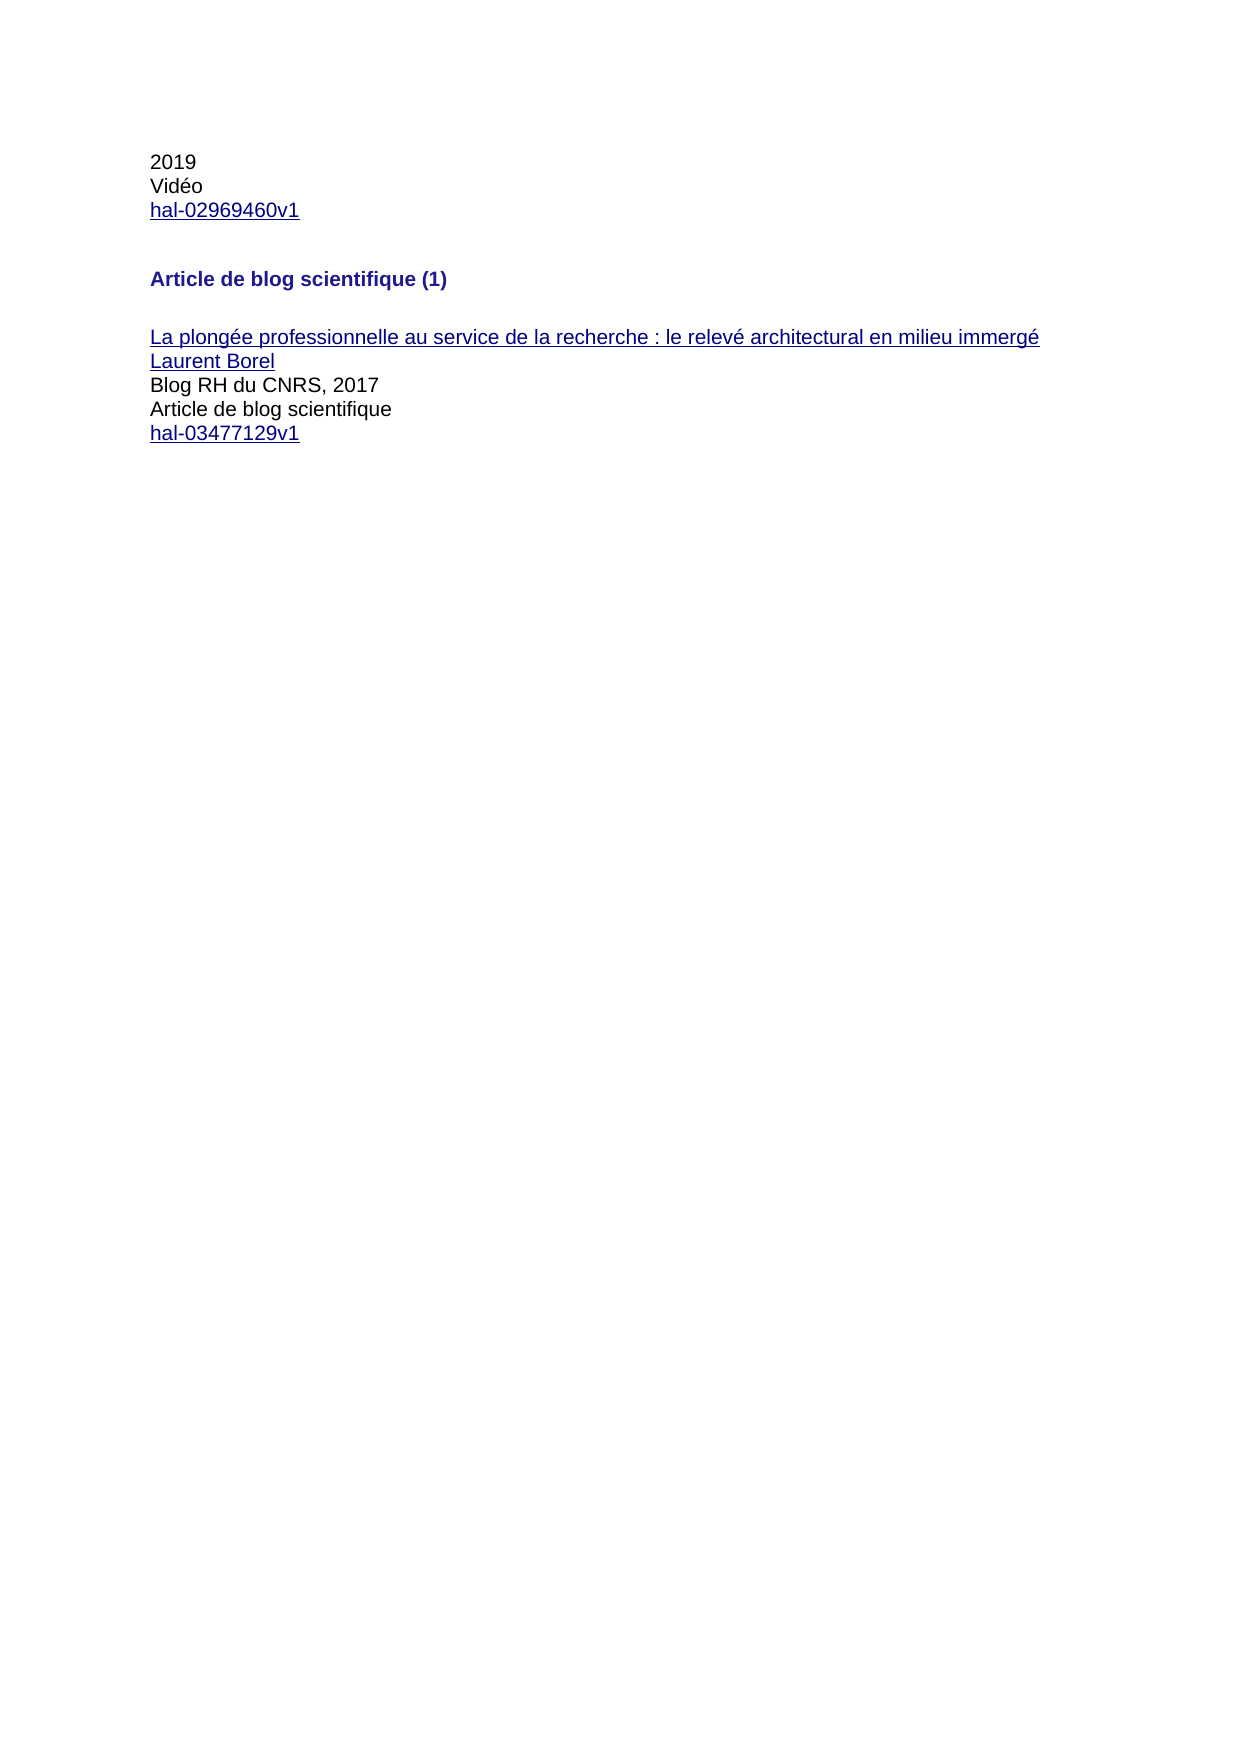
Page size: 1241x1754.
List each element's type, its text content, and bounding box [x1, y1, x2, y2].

table_header La plongée professionnelle au service de la recherche : le relevé architectural en milieu immergé Laurent Borel Blog RH du CNRS, 2017 Article de blog scientifique hal-03477129v1 [150, 325, 1090, 445]
subtitle Article de blog scientifique (1) [150, 267, 1090, 291]
table_header 2019 Vidéo hal-02969460v1 [150, 150, 1090, 222]
